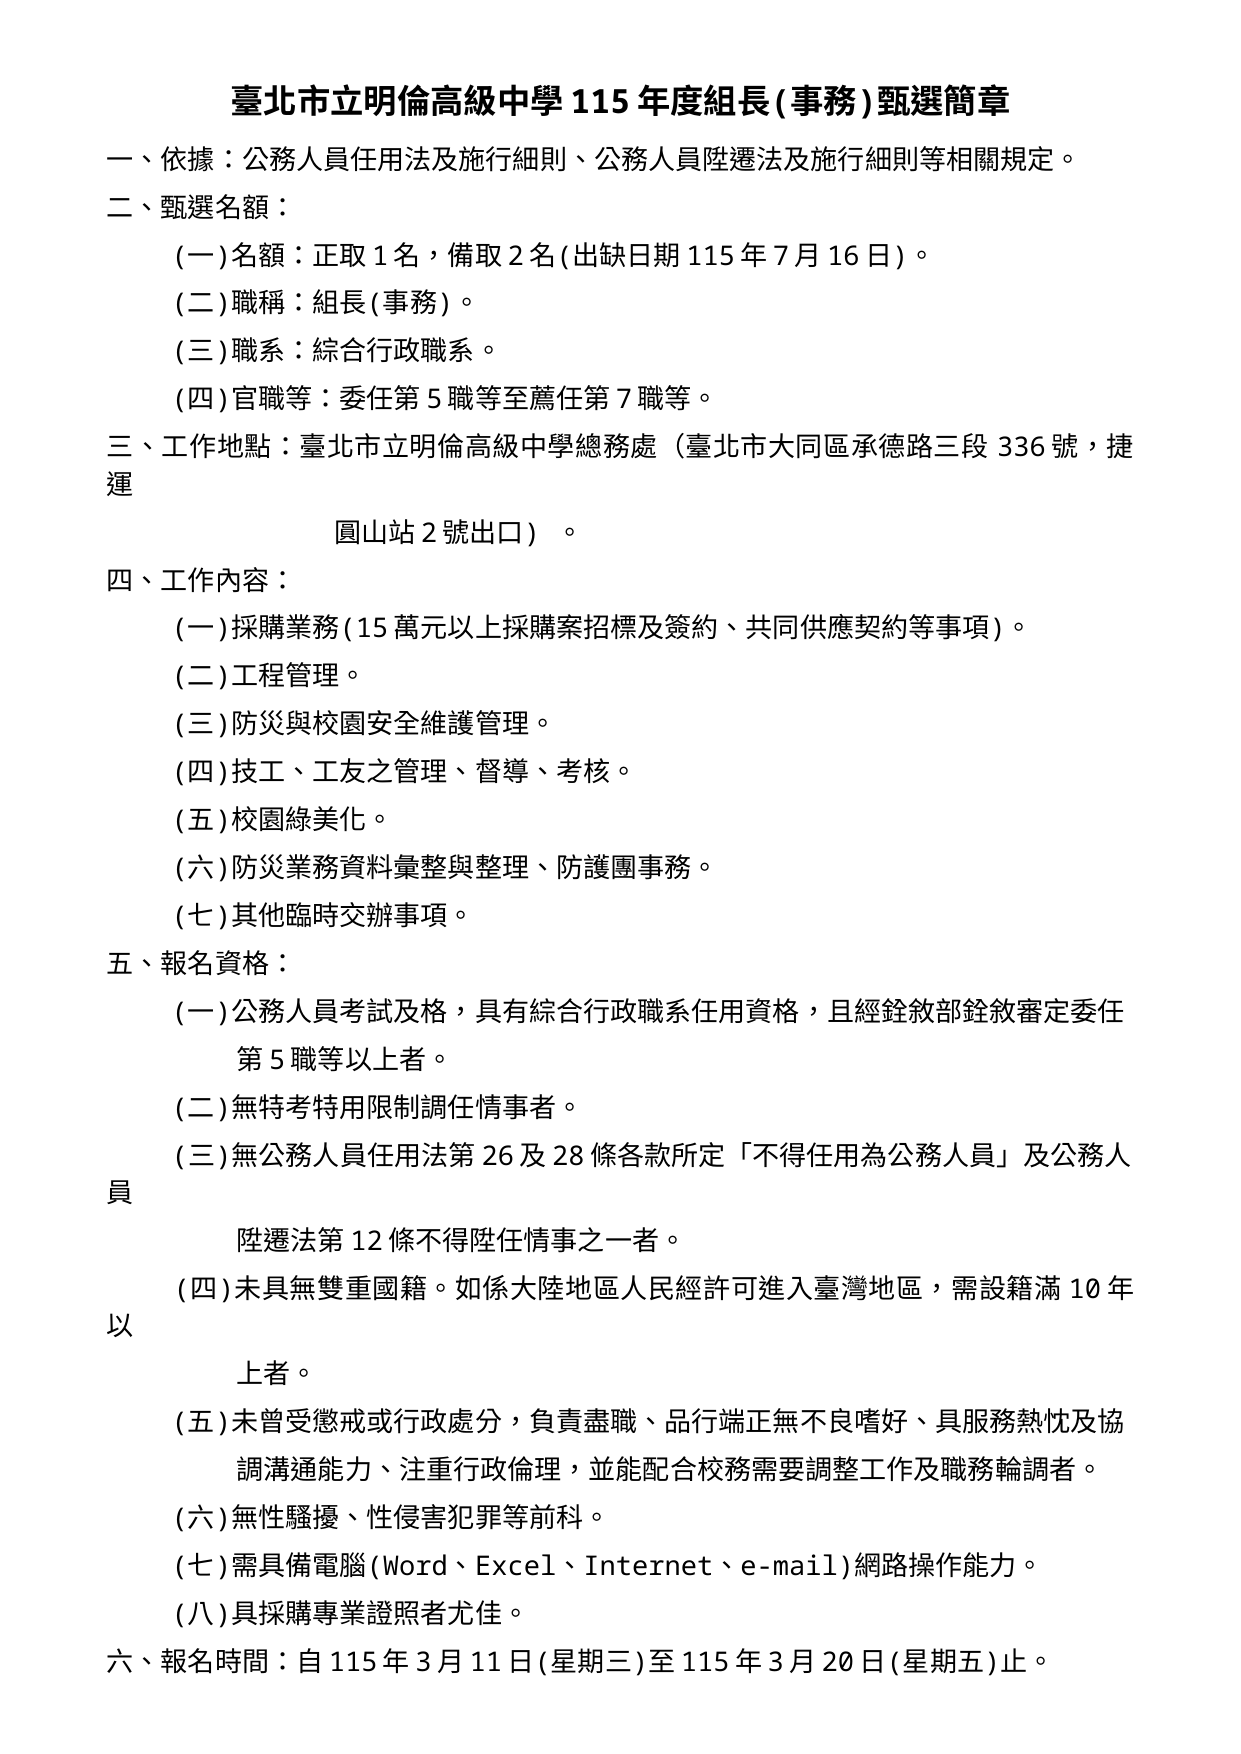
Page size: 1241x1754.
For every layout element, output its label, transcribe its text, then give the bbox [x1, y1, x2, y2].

text 圓山站2號出口) 。 [106, 512, 1134, 549]
text (七)需具備電腦(Word、Excel、Internet、e-mail)網路操作能力。 [106, 1545, 1134, 1583]
text 三、工作地點：臺北市立明倫高級中學總務處（臺北市大同區承德路三段336號，捷運 [106, 427, 1134, 502]
text 陞遷法第12條不得陞任情事之一者。 [106, 1220, 1134, 1258]
text (八)具採購專業證照者尤佳。 [106, 1593, 1134, 1631]
text (三)無公務人員任用法第26及28條各款所定「不得任用為公務人員」及公務人員 [106, 1135, 1134, 1210]
text (六)無性騷擾、性侵害犯罪等前科。 [106, 1497, 1134, 1535]
text (七)其他臨時交辦事項。 [106, 895, 1134, 933]
text 四、工作內容： [106, 560, 1134, 597]
text (二)工程管理。 [106, 656, 1134, 693]
text (四)官職等：委任第5職等至薦任第7職等。 [106, 379, 1134, 416]
text (六)防災業務資料彙整與整理、防護團事務。 [106, 847, 1134, 885]
text 第5職等以上者。 [106, 1039, 1134, 1077]
text (一)名額：正取1名，備取2名(出缺日期115年7月16日)。 [106, 235, 1134, 272]
text 六、報名時間：自115年3月11日(星期三)至115年3月20日(星期五)止。 [106, 1641, 1134, 1679]
text (四)技工、工友之管理、督導、考核。 [106, 752, 1134, 789]
text (四)未具無雙重國籍。如係大陸地區人民經許可進入臺灣地區，需設籍滿10年以 [106, 1268, 1134, 1343]
text 五、報名資格： [106, 943, 1134, 981]
text 二、甄選名額： [106, 187, 1134, 224]
text (三)職系：綜合行政職系。 [106, 331, 1134, 368]
text (三)防災與校園安全維護管理。 [106, 704, 1134, 741]
text (二)職稱：組長(事務)。 [106, 283, 1134, 320]
text (一)採購業務(15萬元以上採購案招標及簽約、共同供應契約等事項)。 [106, 608, 1134, 645]
text (五)未曾受懲戒或行政處分，負責盡職、品行端正無不良嗜好、具服務熱忱及協 [106, 1402, 1134, 1439]
text (五)校園綠美化。 [106, 799, 1134, 837]
text 上者。 [106, 1354, 1134, 1391]
text 臺北市立明倫高級中學115年度組長(事務)甄選簡章 [106, 84, 1134, 121]
text 一、依據：公務人員任用法及施行細則、公務人員陞遷法及施行細則等相關規定。 [106, 139, 1134, 177]
text (一)公務人員考試及格，具有綜合行政職系任用資格，且經銓敘部銓敘審定委任 [106, 991, 1134, 1029]
text (二)無特考特用限制調任情事者。 [106, 1087, 1134, 1124]
text 調溝通能力、注重行政倫理，並能配合校務需要調整工作及職務輪調者。 [106, 1449, 1134, 1487]
